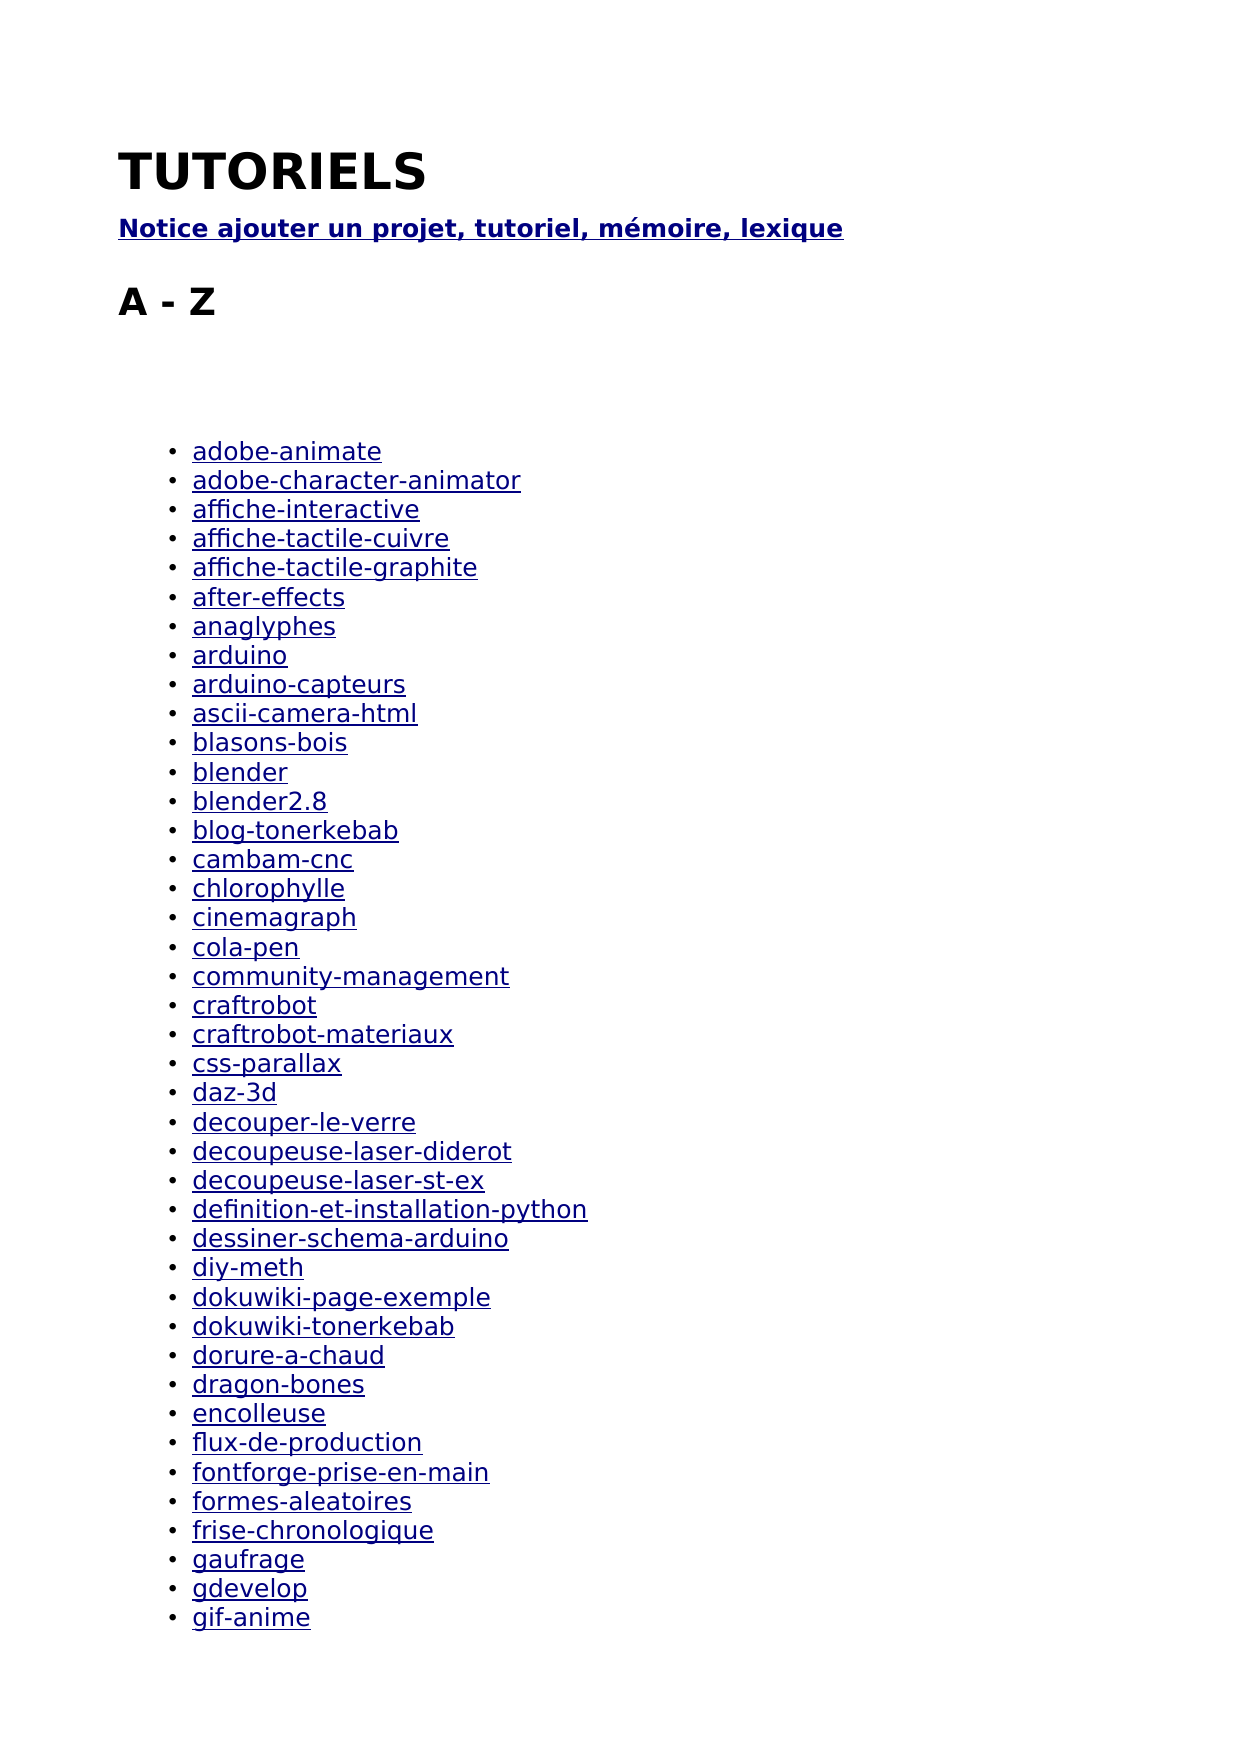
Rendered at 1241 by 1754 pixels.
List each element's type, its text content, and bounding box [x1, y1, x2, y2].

subtitle A - Z [118, 281, 1122, 324]
list blasons-bois [177, 729, 1122, 758]
list blog-tonerkebab [177, 816, 1122, 845]
list daz-3d [177, 1079, 1122, 1108]
list css-parallax [177, 1049, 1122, 1079]
list cola-pen [177, 933, 1122, 962]
list affiche-tactile-cuivre [177, 524, 1122, 554]
list frise-chronologique [177, 1516, 1122, 1545]
list definition-et-installation-python [177, 1195, 1122, 1224]
list blender [177, 758, 1122, 787]
list encolleuse [177, 1399, 1122, 1429]
list gaufrage [177, 1545, 1122, 1574]
list fontforge-prise-en-main [177, 1458, 1122, 1487]
list arduino-capteurs [177, 670, 1122, 699]
subtitle TUTORIELS [118, 143, 1122, 201]
text Notice ajouter un projet, tutoriel, mémoire, lexique [118, 214, 1122, 243]
list dokuwiki-page-exemple [177, 1283, 1122, 1312]
list community-management [177, 962, 1122, 991]
list cinemagraph [177, 904, 1122, 933]
list craftrobot [177, 991, 1122, 1020]
list decoupeuse-laser-st-ex [177, 1166, 1122, 1195]
list arduino [177, 641, 1122, 670]
list gif-anime [177, 1604, 1122, 1633]
list after-effects [177, 583, 1122, 612]
list formes-aleatoires [177, 1487, 1122, 1516]
list anaglyphes [177, 612, 1122, 641]
list gdevelop [177, 1574, 1122, 1604]
list dragon-bones [177, 1370, 1122, 1399]
list chlorophylle [177, 874, 1122, 904]
list decouper-le-verre [177, 1108, 1122, 1137]
list dokuwiki-tonerkebab [177, 1312, 1122, 1341]
list craftrobot-materiaux [177, 1020, 1122, 1049]
list affiche-interactive [177, 495, 1122, 524]
list affiche-tactile-graphite [177, 554, 1122, 583]
list cambam-cnc [177, 845, 1122, 874]
list dorure-a-chaud [177, 1341, 1122, 1370]
list decoupeuse-laser-diderot [177, 1137, 1122, 1166]
list adobe-character-animator [177, 466, 1122, 495]
list blender2.8 [177, 787, 1122, 816]
list adobe-animate [177, 437, 1122, 466]
list dessiner-schema-arduino [177, 1224, 1122, 1254]
list flux-de-production [177, 1429, 1122, 1458]
list ascii-camera-html [177, 699, 1122, 729]
list diy-meth [177, 1254, 1122, 1283]
